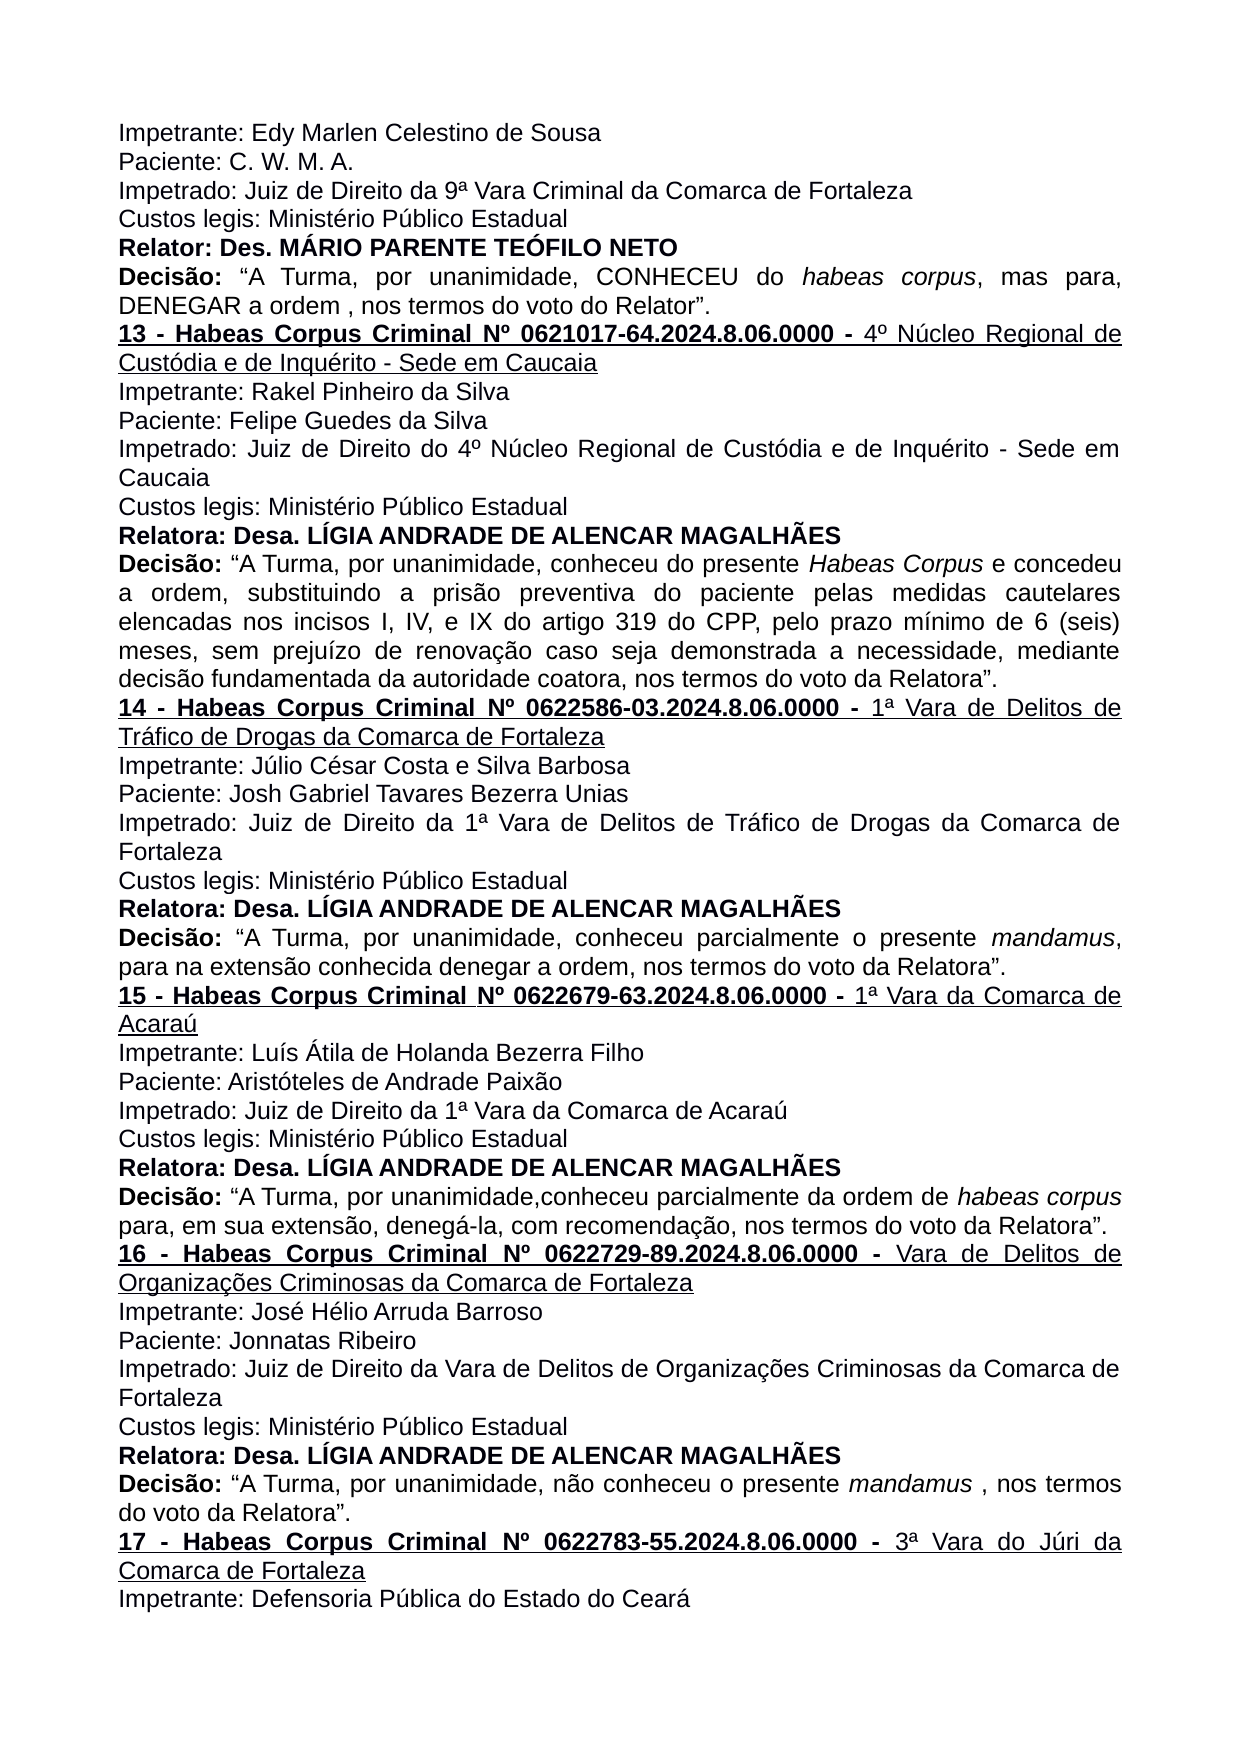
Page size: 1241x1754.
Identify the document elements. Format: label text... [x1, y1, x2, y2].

text 13 - Habeas Corpus Criminal Nº 0621017-64.2024.8.06.0000 - 4º Núcleo Regional de [118, 319, 1122, 344]
text Relatora: Desa. LÍGIA ANDRADE DE ALENCAR MAGALHÃES [118, 521, 1122, 549]
text Impetrante: Edy Marlen Celestino de Sousa [118, 118, 1122, 147]
text Decisão: “A Turma, por unanimidade, conheceu do presente Habeas Corpus e concedeu a ordem, substituindo a prisão preventiva do paciente pelas medidas cautelares elencadas nos incisos I, IV, e IX do artigo 319 do CPP, pelo prazo mínimo de 6 (seis) meses, sem prejuízo de renovação caso seja demonstrada a necessidade, mediante decisão fundamentada da autoridade coatora, nos termos do voto da Relatora”. [118, 549, 1122, 693]
text 16 - Habeas Corpus Criminal Nº 0622729-89.2024.8.06.0000 - Vara de Delitos de [118, 1239, 1122, 1264]
text Custos legis: Ministério Público Estadual [118, 492, 1122, 521]
text Impetrado: Juiz de Direito da Vara de Delitos de Organizações Criminosas da Comarca de Fortaleza [118, 1354, 1122, 1412]
text Custos legis: Ministério Público Estadual [118, 1412, 1122, 1441]
text Comarca de Fortaleza [118, 1553, 1122, 1584]
text Impetrado: Juiz de Direito do 4º Núcleo Regional de Custódia e de Inquérito - Sede em Caucaia [118, 434, 1122, 492]
text Decisão: “A Turma, por unanimidade, CONHECEU do habeas corpus, mas para, DENEGAR a ordem , nos termos do voto do Relator”. [118, 262, 1122, 319]
text Impetrante: Rakel Pinheiro da Silva [118, 377, 1122, 406]
text Relatora: Desa. LÍGIA ANDRADE DE ALENCAR MAGALHÃES [118, 1441, 1122, 1469]
text Relatora: Desa. LÍGIA ANDRADE DE ALENCAR MAGALHÃES [118, 894, 1122, 923]
text Paciente: Felipe Guedes da Silva [118, 406, 1122, 434]
text Paciente: C. W. M. A. [118, 147, 1122, 176]
text Impetrado: Juiz de Direito da 9ª Vara Criminal da Comarca de Fortaleza [118, 176, 1122, 204]
text Decisão: “A Turma, por unanimidade,conheceu parcialmente da ordem de habeas corpus para, em sua extensão, denegá-la, com recomendação, nos termos do voto da Relatora”. [118, 1182, 1122, 1239]
text Paciente: Josh Gabriel Tavares Bezerra Unias [118, 779, 1122, 808]
text Custos legis: Ministério Público Estadual [118, 1124, 1122, 1153]
text 17 - Habeas Corpus Criminal Nº 0622783-55.2024.8.06.0000 - 3ª Vara do Júri da [118, 1527, 1122, 1552]
text Impetrante: José Hélio Arruda Barroso [118, 1297, 1122, 1326]
text Custos legis: Ministério Público Estadual [118, 866, 1122, 894]
text Impetrante: Luís Átila de Holanda Bezerra Filho [118, 1038, 1122, 1067]
text Decisão: “A Turma, por unanimidade, conheceu parcialmente o presente mandamus, para na extensão conhecida denegar a ordem, nos termos do voto da Relatora”. [118, 923, 1122, 981]
text Paciente: Jonnatas Ribeiro [118, 1326, 1122, 1354]
text Paciente: Aristóteles de Andrade Paixão [118, 1067, 1122, 1096]
text Impetrado: Juiz de Direito da 1ª Vara de Delitos de Tráfico de Drogas da Comarca de Fortaleza [118, 808, 1122, 866]
text Custos legis: Ministério Público Estadual [118, 204, 1122, 233]
text Relator: Des. MÁRIO PARENTE TEÓFILO NETO [118, 233, 1122, 262]
text Organizações Criminosas da Comarca de Fortaleza [118, 1266, 1122, 1297]
text Custódia e de Inquérito - Sede em Caucaia [118, 346, 1122, 377]
text Acaraú [118, 1007, 1122, 1038]
text 15 - Habeas Corpus Criminal Nº 0622679-63.2024.8.06.0000 - 1ª Vara da Comarca de [118, 981, 1122, 1006]
text 14 - Habeas Corpus Criminal Nº 0622586-03.2024.8.06.0000 - 1ª Vara de Delitos de [118, 693, 1122, 718]
text Tráfico de Drogas da Comarca de Fortaleza [118, 719, 1122, 751]
text Impetrado: Juiz de Direito da 1ª Vara da Comarca de Acaraú [118, 1096, 1122, 1124]
text Impetrante: Júlio César Costa e Silva Barbosa [118, 751, 1122, 779]
text Relatora: Desa. LÍGIA ANDRADE DE ALENCAR MAGALHÃES [118, 1153, 1122, 1182]
text Decisão: “A Turma, por unanimidade, não conheceu o presente mandamus , nos termos do voto da Relatora”. [118, 1469, 1122, 1527]
text Impetrante: Defensoria Pública do Estado do Ceará [118, 1584, 1122, 1613]
